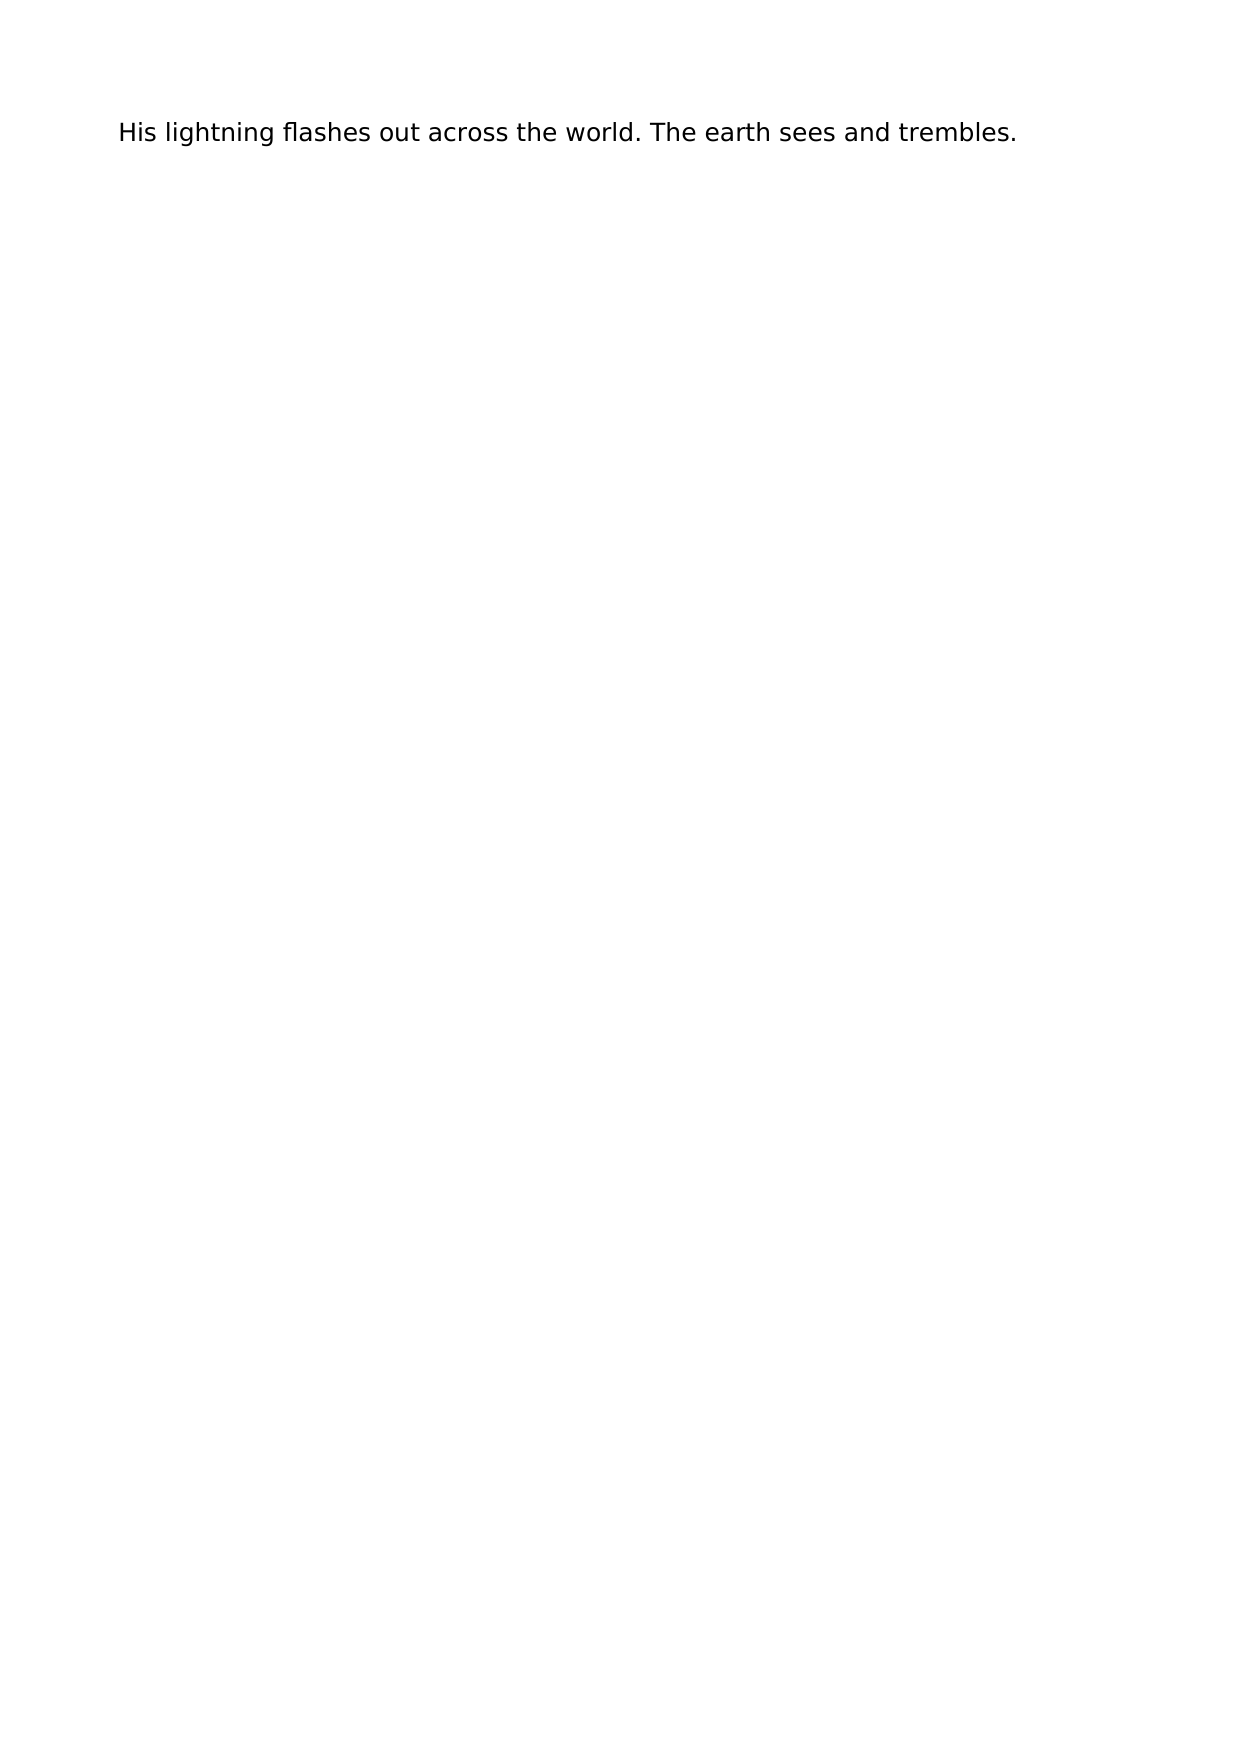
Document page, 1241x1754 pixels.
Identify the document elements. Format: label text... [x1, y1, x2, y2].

text His lightning flashes out across the world. The earth sees and trembles. [118, 118, 1122, 147]
